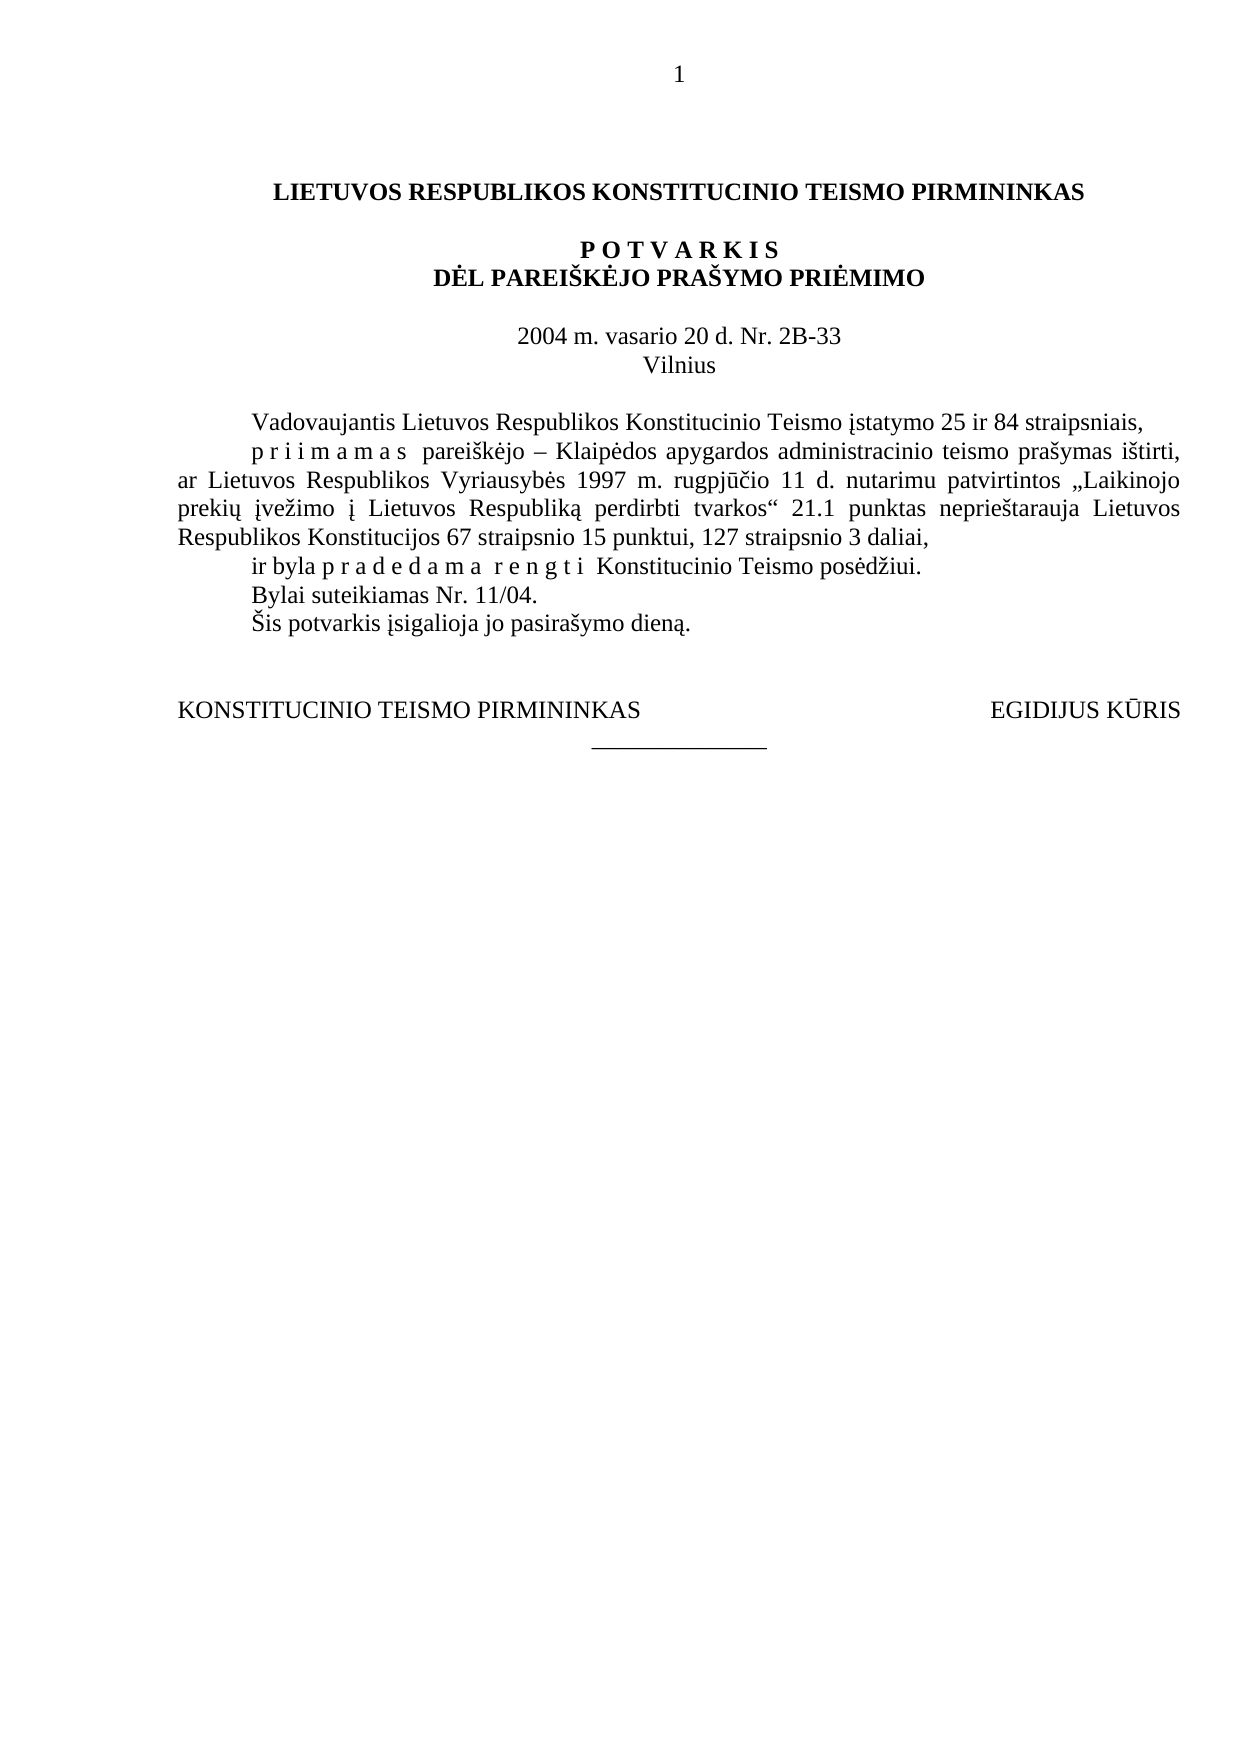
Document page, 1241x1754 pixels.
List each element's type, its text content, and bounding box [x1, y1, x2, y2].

text Vilnius [177, 350, 1181, 378]
text Šis potvarkis įsigalioja jo pasirašymo dieną. [177, 608, 1181, 637]
text ______________ [177, 723, 1181, 752]
text P O T V A R K I S [177, 235, 1181, 263]
text priimamas pareiškėjo – Klaipėdos apygardos administracinio teismo prašymas ištirti, ar Lietuvos Respublikos Vyriausybės 1997 m. rugpjūčio 11 d. nutarimu patvirtintos „Laikinojo prekių įvežimo į Lietuvos Respubliką perdirbti tvarkos“ 21.1 punktas neprieštarauja Lietuvos Respublikos Konstitucijos 67 straipsnio 15 punktui, 127 straipsnio 3 daliai, [177, 436, 1181, 551]
text KONSTITUCINIO TEISMO PIRMININKAS EGIDIJUS KŪRIS [177, 695, 1181, 723]
text 2004 m. vasario 20 d. Nr. 2B-33 [177, 321, 1181, 350]
text ir byla pradedama rengti Konstitucinio Teismo posėdžiui. [177, 551, 1181, 580]
text Bylai suteikiamas Nr. 11/04. [177, 580, 1181, 608]
text LIETUVOS RESPUBLIKOS KONSTITUCINIO TEISMO PIRMININKAS [177, 177, 1181, 206]
text Vadovaujantis Lietuvos Respublikos Konstitucinio Teismo įstatymo 25 ir 84 straipsniais, [177, 407, 1181, 436]
text DĖL PAREIŠKĖJO PRAŠYMO PRIĖMIMO [177, 263, 1181, 292]
